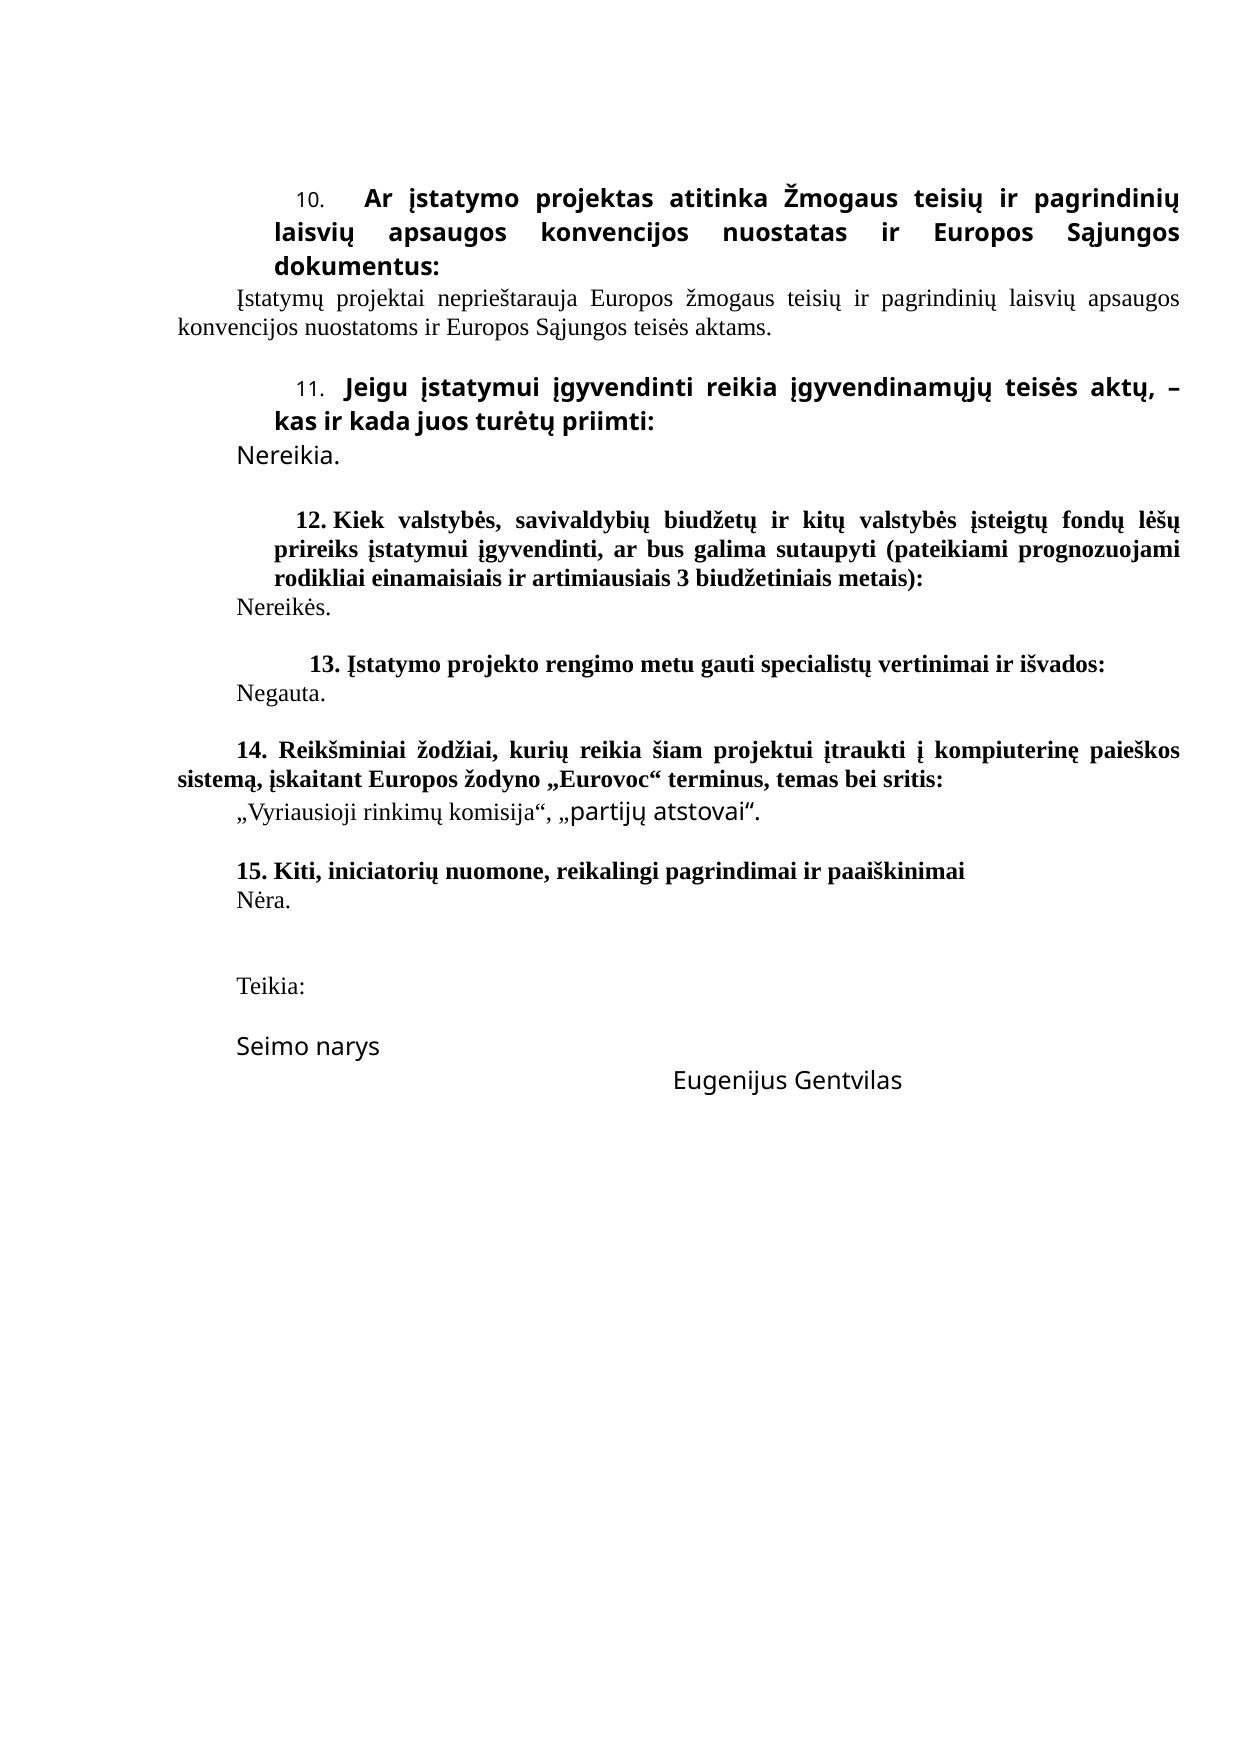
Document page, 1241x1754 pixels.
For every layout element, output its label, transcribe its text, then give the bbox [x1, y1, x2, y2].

text Seimo narys Eugenijus Gentvilas [177, 1028, 1181, 1097]
text Nereikia. [177, 437, 1181, 472]
text Nėra. [177, 885, 1181, 913]
list Kiek valstybės, savivaldybių biudžetų ir kitų valstybės įsteigtų fondų lėšų prireiks įstatymui įgyvendinti, ar bus galima sutaupyti (pateikiami prognozuojami rodikliai einamaisiais ir artimiausiais 3 biudžetiniais metais): [236, 506, 1181, 592]
text Įstatymų projektai neprieštarauja Europos žmogaus teisių ir pagrindinių laisvių apsaugos konvencijos nuostatoms ir Europos Sąjungos teisės aktams. [177, 283, 1181, 341]
text 15. Kiti, iniciatorių nuomone, reikalingi pagrindimai ir paaiškinimai [177, 856, 1181, 885]
text Teikia: [177, 971, 1181, 1000]
list Įstatymo projekto rengimo metu gauti specialistų vertinimai ir išvados: [250, 649, 1181, 678]
text 14. Reikšminiai žodžiai, kurių reikia šiam projektui įtraukti į kompiuterinę paieškos sistemą, įskaitant Europos žodyno „Eurovoc“ terminus, temas bei sritis: [177, 736, 1181, 793]
text „Vyriausioji rinkimų komisija“, „partijų atstovai“. [177, 793, 1181, 827]
text Nereikės. [177, 592, 1181, 621]
list Ar įstatymo projektas atitinka Žmogaus teisių ir pagrindinių laisvių apsaugos konvencijos nuostatas ir Europos Sąjungos dokumentus: [236, 181, 1181, 283]
list Jeigu įstatymui įgyvendinti reikia įgyvendinamųjų teisės aktų, – kas ir kada juos turėtų priimti: [236, 369, 1181, 437]
text Negauta. [177, 678, 1181, 707]
